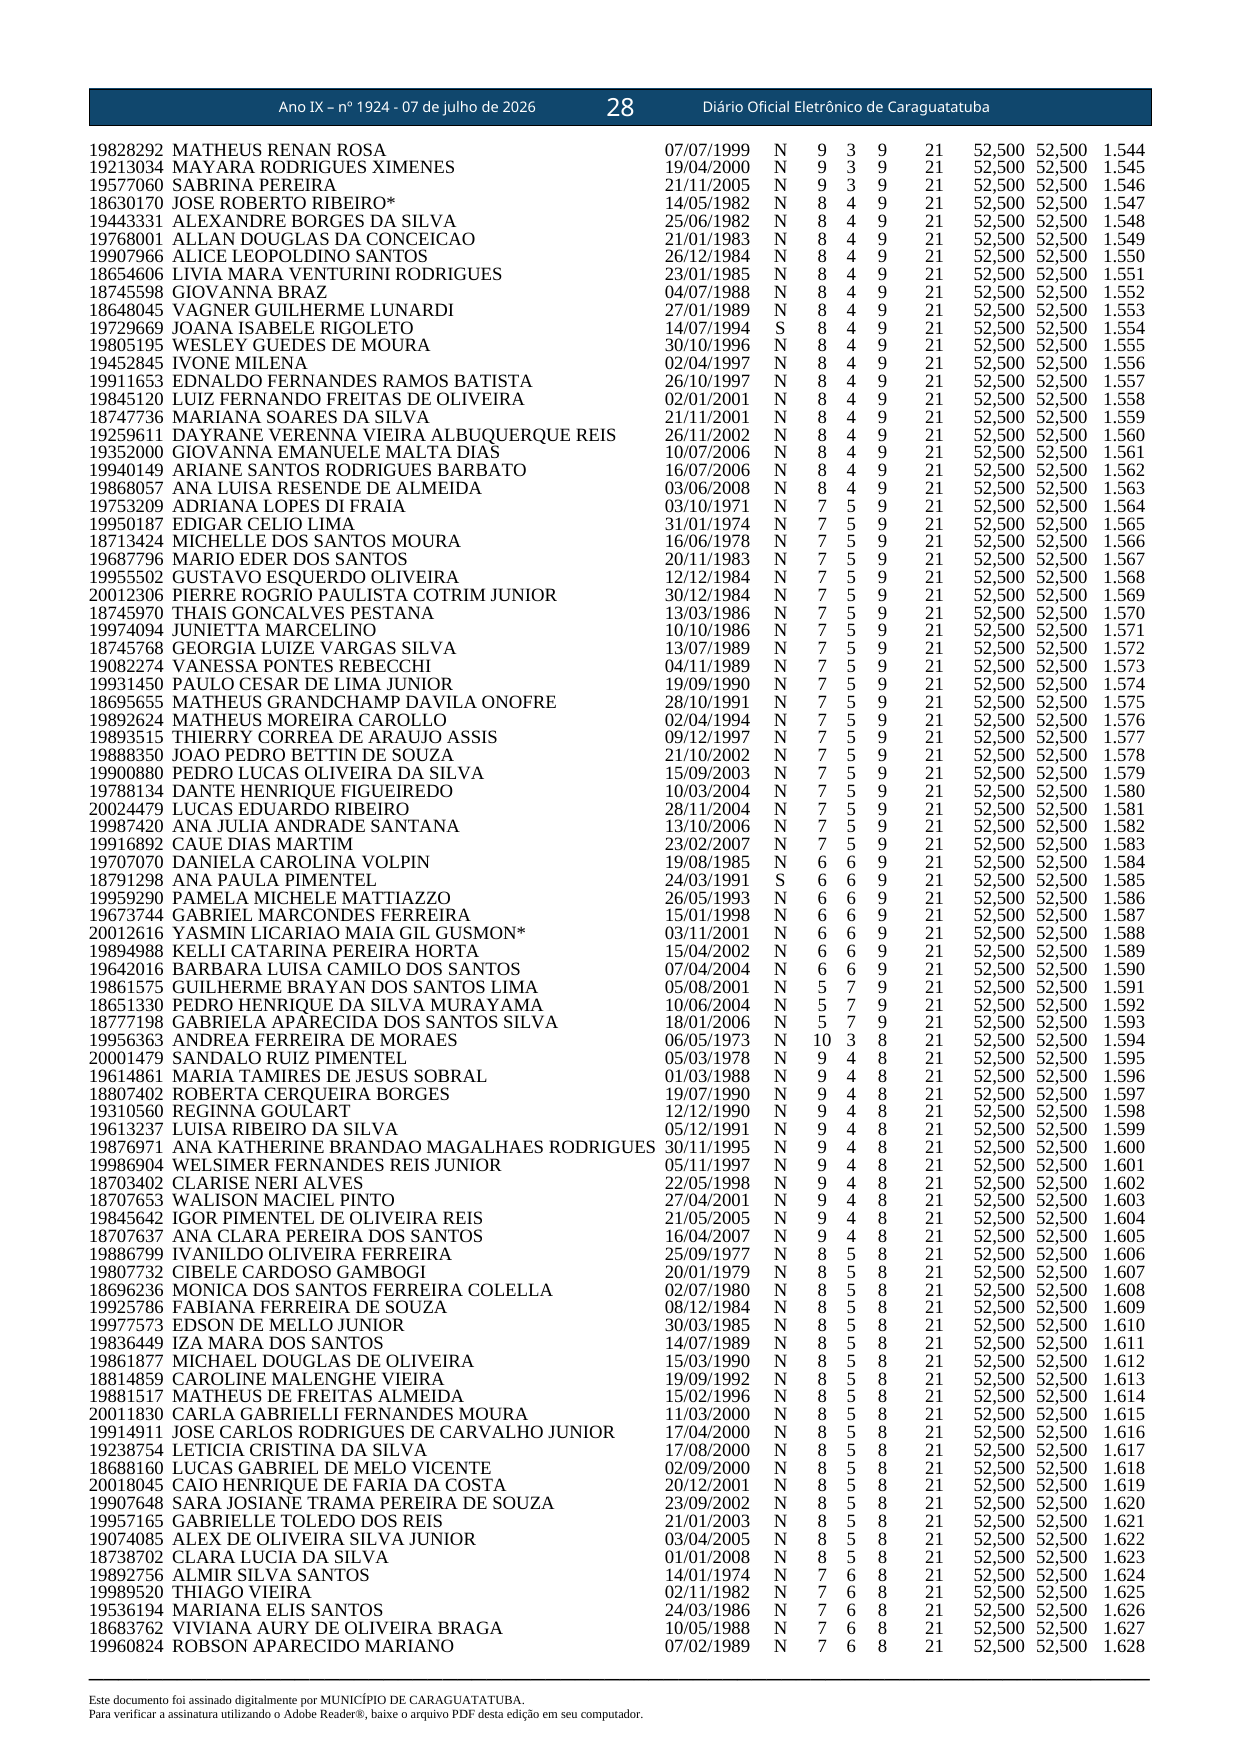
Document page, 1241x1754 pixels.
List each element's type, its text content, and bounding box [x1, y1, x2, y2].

text 18738702 CLARA LUCIA DA SILVA 01/01/2008 N 8 5 8 21 52,500 52,500 1.623 [88, 1549, 1152, 1567]
text 18814859 CAROLINE MALENGHE VIEIRA 19/09/1992 N 8 5 8 21 52,500 52,500 1.613 [88, 1371, 1152, 1389]
text 19907648 SARA JOSIANE TRAMA PEREIRA DE SOUZA 23/09/2002 N 8 5 8 21 52,500 52,500 1.620 [88, 1496, 1152, 1513]
text 19916892 CAUE DIAS MARTIM 23/02/2007 N 7 5 9 21 52,500 52,500 1.583 [88, 836, 1152, 854]
text 19986904 WELSIMER FERNANDES REIS JUNIOR 05/11/1997 N 9 4 8 21 52,500 52,500 1.601 [88, 1157, 1152, 1175]
text 20024479 LUCAS EDUARDO RIBEIRO 28/11/2004 N 7 5 9 21 52,500 52,500 1.581 [88, 801, 1152, 819]
text 18707637 ANA CLARA PEREIRA DOS SANTOS 16/04/2007 N 9 4 8 21 52,500 52,500 1.605 [88, 1228, 1152, 1246]
text 19888350 JOAO PEDRO BETTIN DE SOUZA 21/10/2002 N 7 5 9 21 52,500 52,500 1.578 [88, 747, 1152, 765]
text 18745598 GIOVANNA BRAZ 04/07/1988 N 8 4 9 21 52,500 52,500 1.552 [88, 284, 1152, 302]
text 19892756 ALMIR SILVA SANTOS 14/01/1974 N 7 6 8 21 52,500 52,500 1.624 [88, 1567, 1152, 1584]
text 19768001 ALLAN DOUGLAS DA CONCEICAO 21/01/1983 N 8 4 9 21 52,500 52,500 1.549 [88, 231, 1152, 249]
text 18745970 THAIS GONCALVES PESTANA 13/03/1986 N 7 5 9 21 52,500 52,500 1.570 [88, 605, 1152, 623]
text 19753209 ADRIANA LOPES DI FRAIA 03/10/1971 N 7 5 9 21 52,500 52,500 1.564 [88, 498, 1152, 516]
text 19881517 MATHEUS DE FREITAS ALMEIDA 15/02/1996 N 8 5 8 21 52,500 52,500 1.614 [88, 1389, 1152, 1406]
text 19259611 DAYRANE VERENNA VIEIRA ALBUQUERQUE REIS 26/11/2002 N 8 4 9 21 52,500 52,500 1.560 [88, 427, 1152, 444]
text 19807732 CIBELE CARDOSO GAMBOGI 20/01/1979 N 8 5 8 21 52,500 52,500 1.607 [88, 1264, 1152, 1282]
text 19310560 REGINNA GOULART 12/12/1990 N 9 4 8 21 52,500 52,500 1.598 [88, 1104, 1152, 1121]
text 18777198 GABRIELA APARECIDA DOS SANTOS SILVA 18/01/2006 N 5 7 9 21 52,500 52,500 1.593 [88, 1014, 1152, 1032]
text 19907966 ALICE LEOPOLDINO SANTOS 26/12/1984 N 8 4 9 21 52,500 52,500 1.550 [88, 249, 1152, 266]
text 18654606 LIVIA MARA VENTURINI RODRIGUES 23/01/1985 N 8 4 9 21 52,500 52,500 1.551 [88, 266, 1152, 284]
text 20012616 YASMIN LICARIAO MAIA GIL GUSMON* 03/11/2001 N 6 6 9 21 52,500 52,500 1.588 [88, 926, 1152, 943]
text 19957165 GABRIELLE TOLEDO DOS REIS 21/01/2003 N 8 5 8 21 52,500 52,500 1.621 [88, 1513, 1152, 1531]
text 18713424 MICHELLE DOS SANTOS MOURA 16/06/1978 N 7 5 9 21 52,500 52,500 1.566 [88, 534, 1152, 551]
text 19861877 MICHAEL DOUGLAS DE OLIVEIRA 15/03/1990 N 8 5 8 21 52,500 52,500 1.612 [88, 1353, 1152, 1371]
text 19900880 PEDRO LUCAS OLIVEIRA DA SILVA 15/09/2003 N 7 5 9 21 52,500 52,500 1.579 [88, 765, 1152, 783]
text 18651330 PEDRO HENRIQUE DA SILVA MURAYAMA 10/06/2004 N 5 7 9 21 52,500 52,500 1.592 [88, 997, 1152, 1014]
text 20001479 SANDALO RUIZ PIMENTEL 05/03/1978 N 9 4 8 21 52,500 52,500 1.595 [88, 1050, 1152, 1068]
text 19925786 FABIANA FERREIRA DE SOUZA 08/12/1984 N 8 5 8 21 52,500 52,500 1.609 [88, 1299, 1152, 1317]
text 19894988 KELLI CATARINA PEREIRA HORTA 15/04/2002 N 6 6 9 21 52,500 52,500 1.589 [88, 943, 1152, 961]
text 19845642 IGOR PIMENTEL DE OLIVEIRA REIS 21/05/2005 N 9 4 8 21 52,500 52,500 1.604 [88, 1211, 1152, 1228]
text 19805195 WESLEY GUEDES DE MOURA 30/10/1996 N 8 4 9 21 52,500 52,500 1.555 [88, 338, 1152, 356]
text 19577060 SABRINA PEREIRA 21/11/2005 N 9 3 9 21 52,500 52,500 1.546 [88, 177, 1152, 195]
text 19836449 IZA MARA DOS SANTOS 14/07/1989 N 8 5 8 21 52,500 52,500 1.611 [88, 1335, 1152, 1353]
text 19876971 ANA KATHERINE BRANDAO MAGALHAES RODRIGUES 30/11/1995 N 9 4 8 21 52,500 52,500 1.600 [88, 1139, 1152, 1157]
text 19788134 DANTE HENRIQUE FIGUEIREDO 10/03/2004 N 7 5 9 21 52,500 52,500 1.580 [88, 783, 1152, 801]
text 19238754 LETICIA CRISTINA DA SILVA 17/08/2000 N 8 5 8 21 52,500 52,500 1.617 [88, 1442, 1152, 1460]
text 19845120 LUIZ FERNANDO FREITAS DE OLIVEIRA 02/01/2001 N 8 4 9 21 52,500 52,500 1.558 [88, 391, 1152, 409]
text 18683762 VIVIANA AURY DE OLIVEIRA BRAGA 10/05/1988 N 7 6 8 21 52,500 52,500 1.627 [88, 1620, 1152, 1638]
text 19729669 JOANA ISABELE RIGOLETO 14/07/1994 S 8 4 9 21 52,500 52,500 1.554 [88, 320, 1152, 338]
text 19956363 ANDREA FERREIRA DE MORAES 06/05/1973 N 10 3 8 21 52,500 52,500 1.594 [88, 1032, 1152, 1050]
text 19614861 MARIA TAMIRES DE JESUS SOBRAL 01/03/1988 N 9 4 8 21 52,500 52,500 1.596 [88, 1068, 1152, 1086]
text 19886799 IVANILDO OLIVEIRA FERREIRA 25/09/1977 N 8 5 8 21 52,500 52,500 1.606 [88, 1246, 1152, 1264]
text 20012306 PIERRE ROGRIO PAULISTA COTRIM JUNIOR 30/12/1984 N 7 5 9 21 52,500 52,500 1.569 [88, 587, 1152, 605]
text 19892624 MATHEUS MOREIRA CAROLLO 02/04/1994 N 7 5 9 21 52,500 52,500 1.576 [88, 712, 1152, 729]
text 20018045 CAIO HENRIQUE DE FARIA DA COSTA 20/12/2001 N 8 5 8 21 52,500 52,500 1.619 [88, 1478, 1152, 1496]
text 18703402 CLARISE NERI ALVES 22/05/1998 N 9 4 8 21 52,500 52,500 1.602 [88, 1175, 1152, 1193]
text 19452845 IVONE MILENA 02/04/1997 N 8 4 9 21 52,500 52,500 1.556 [88, 356, 1152, 373]
text 19613237 LUISA RIBEIRO DA SILVA 05/12/1991 N 9 4 8 21 52,500 52,500 1.599 [88, 1121, 1152, 1139]
text 18630170 JOSE ROBERTO RIBEIRO* 14/05/1982 N 8 4 9 21 52,500 52,500 1.547 [88, 195, 1152, 213]
text 18696236 MONICA DOS SANTOS FERREIRA COLELLA 02/07/1980 N 8 5 8 21 52,500 52,500 1.608 [88, 1282, 1152, 1299]
text 19082274 VANESSA PONTES REBECCHI 04/11/1989 N 7 5 9 21 52,500 52,500 1.573 [88, 658, 1152, 676]
text 19955502 GUSTAVO ESQUERDO OLIVEIRA 12/12/1984 N 7 5 9 21 52,500 52,500 1.568 [88, 569, 1152, 587]
text 19536194 MARIANA ELIS SANTOS 24/03/1986 N 7 6 8 21 52,500 52,500 1.626 [88, 1602, 1152, 1620]
text 19213034 MAYARA RODRIGUES XIMENES 19/04/2000 N 9 3 9 21 52,500 52,500 1.545 [88, 159, 1152, 177]
text 18707653 WALISON MACIEL PINTO 27/04/2001 N 9 4 8 21 52,500 52,500 1.603 [88, 1193, 1152, 1211]
text 19977573 EDSON DE MELLO JUNIOR 30/03/1985 N 8 5 8 21 52,500 52,500 1.610 [88, 1317, 1152, 1335]
text 18695655 MATHEUS GRANDCHAMP DAVILA ONOFRE 28/10/1991 N 7 5 9 21 52,500 52,500 1.575 [88, 694, 1152, 712]
text 19960824 ROBSON APARECIDO MARIANO 07/02/1989 N 7 6 8 21 52,500 52,500 1.628 [88, 1638, 1152, 1656]
text 19893515 THIERRY CORREA DE ARAUJO ASSIS 09/12/1997 N 7 5 9 21 52,500 52,500 1.577 [88, 729, 1152, 747]
text 19931450 PAULO CESAR DE LIMA JUNIOR 19/09/1990 N 7 5 9 21 52,500 52,500 1.574 [88, 676, 1152, 694]
text 18807402 ROBERTA CERQUEIRA BORGES 19/07/1990 N 9 4 8 21 52,500 52,500 1.597 [88, 1086, 1152, 1104]
text 19687796 MARIO EDER DOS SANTOS 20/11/1983 N 7 5 9 21 52,500 52,500 1.567 [88, 551, 1152, 569]
text 18745768 GEORGIA LUIZE VARGAS SILVA 13/07/1989 N 7 5 9 21 52,500 52,500 1.572 [88, 641, 1152, 658]
text 19911653 EDNALDO FERNANDES RAMOS BATISTA 26/10/1997 N 8 4 9 21 52,500 52,500 1.557 [88, 373, 1152, 391]
text 19914911 JOSE CARLOS RODRIGUES DE CARVALHO JUNIOR 17/04/2000 N 8 5 8 21 52,500 52,500 1.616 [88, 1424, 1152, 1442]
text 19989520 THIAGO VIEIRA 02/11/1982 N 7 6 8 21 52,500 52,500 1.625 [88, 1584, 1152, 1602]
text 19940149 ARIANE SANTOS RODRIGUES BARBATO 16/07/2006 N 8 4 9 21 52,500 52,500 1.562 [88, 462, 1152, 480]
text 19987420 ANA JULIA ANDRADE SANTANA 13/10/2006 N 7 5 9 21 52,500 52,500 1.582 [88, 819, 1152, 836]
text 19828292 MATHEUS RENAN ROSA 07/07/1999 N 9 3 9 21 52,500 52,500 1.544 [88, 142, 1152, 159]
text 19074085 ALEX DE OLIVEIRA SILVA JUNIOR 03/04/2005 N 8 5 8 21 52,500 52,500 1.622 [88, 1531, 1152, 1549]
text 19868057 ANA LUISA RESENDE DE ALMEIDA 03/06/2008 N 8 4 9 21 52,500 52,500 1.563 [88, 480, 1152, 498]
text 19673744 GABRIEL MARCONDES FERREIRA 15/01/1998 N 6 6 9 21 52,500 52,500 1.587 [88, 908, 1152, 926]
text 19642016 BARBARA LUISA CAMILO DOS SANTOS 07/04/2004 N 6 6 9 21 52,500 52,500 1.590 [88, 961, 1152, 979]
text 19352000 GIOVANNA EMANUELE MALTA DIAS 10/07/2006 N 8 4 9 21 52,500 52,500 1.561 [88, 444, 1152, 462]
text 18648045 VAGNER GUILHERME LUNARDI 27/01/1989 N 8 4 9 21 52,500 52,500 1.553 [88, 302, 1152, 320]
text 18791298 ANA PAULA PIMENTEL 24/03/1991 S 6 6 9 21 52,500 52,500 1.585 [88, 872, 1152, 890]
text 18747736 MARIANA SOARES DA SILVA 21/11/2001 N 8 4 9 21 52,500 52,500 1.559 [88, 409, 1152, 427]
text 20011830 CARLA GABRIELLI FERNANDES MOURA 11/03/2000 N 8 5 8 21 52,500 52,500 1.615 [88, 1406, 1152, 1424]
text 19959290 PAMELA MICHELE MATTIAZZO 26/05/1993 N 6 6 9 21 52,500 52,500 1.586 [88, 890, 1152, 908]
text 19861575 GUILHERME BRAYAN DOS SANTOS LIMA 05/08/2001 N 5 7 9 21 52,500 52,500 1.591 [88, 979, 1152, 997]
text 19950187 EDIGAR CELIO LIMA 31/01/1974 N 7 5 9 21 52,500 52,500 1.565 [88, 516, 1152, 534]
text 19443331 ALEXANDRE BORGES DA SILVA 25/06/1982 N 8 4 9 21 52,500 52,500 1.548 [88, 213, 1152, 231]
text 19974094 JUNIETTA MARCELINO 10/10/1986 N 7 5 9 21 52,500 52,500 1.571 [88, 623, 1152, 641]
text 18688160 LUCAS GABRIEL DE MELO VICENTE 02/09/2000 N 8 5 8 21 52,500 52,500 1.618 [88, 1460, 1152, 1478]
text 19707070 DANIELA CAROLINA VOLPIN 19/08/1985 N 6 6 9 21 52,500 52,500 1.584 [88, 854, 1152, 872]
